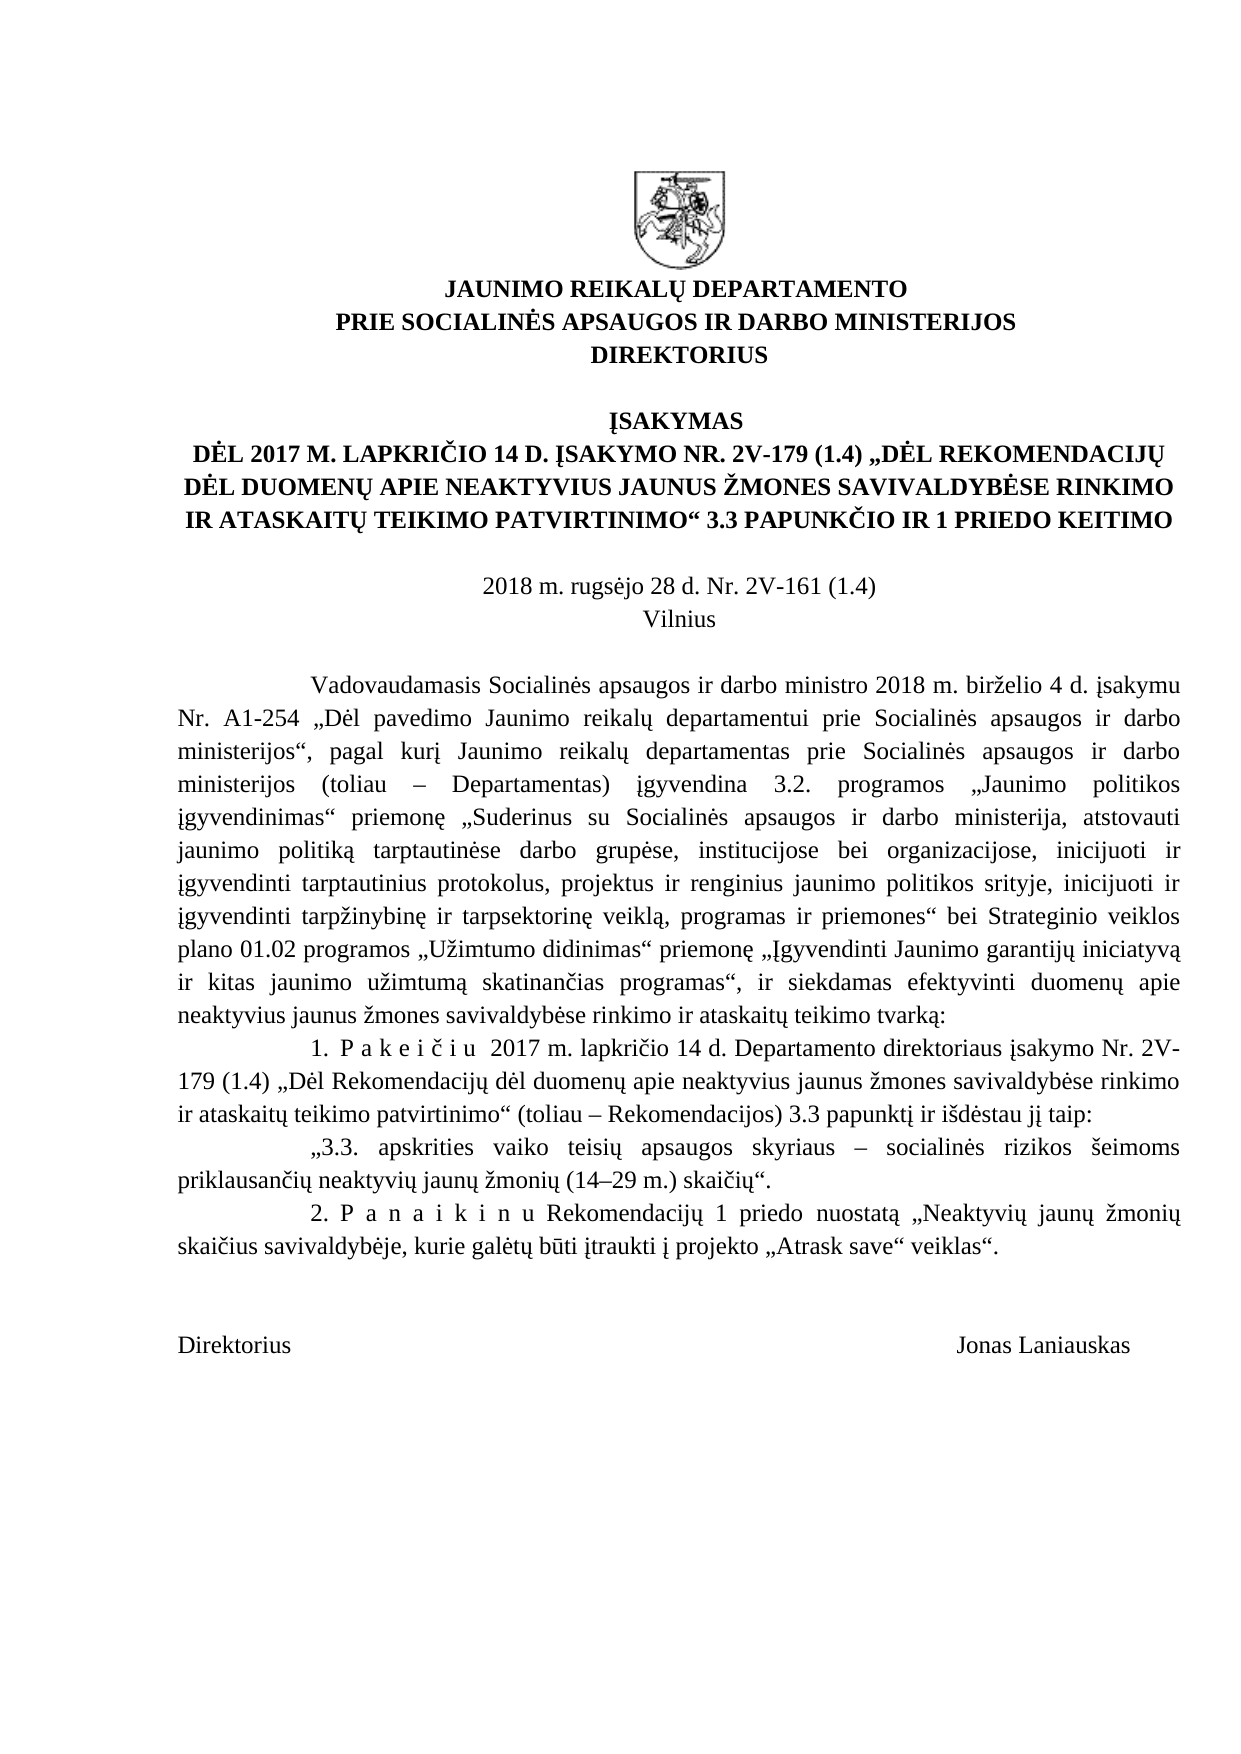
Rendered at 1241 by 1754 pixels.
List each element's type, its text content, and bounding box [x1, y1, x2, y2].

text 2. P a n a i k i n u Rekomendacijų 1 priedo nuostatą „Neaktyvių jaunų žmonių skaičius savivaldybėje, kurie galėtų būti įtraukti į projekto „Atrask save“ veiklas“. [177, 1198, 1181, 1260]
text „3.3. apskrities vaiko teisių apsaugos skyriaus – socialinės rizikos šeimoms priklausančių neaktyvių jaunų žmonių (14–29 m.) skaičių“. [177, 1132, 1181, 1194]
text Vilnius [177, 604, 1181, 633]
text Vadovaudamasis Socialinės apsaugos ir darbo ministro 2018 m. birželio 4 d. įsakymu Nr. A1-254 „Dėl pavedimo Jaunimo reikalų departamentui prie Socialinės apsaugos ir darbo ministerijos“, pagal kurį Jaunimo reikalų departamentas prie Socialinės apsaugos ir darbo ministerijos (toliau – Departamentas) įgyvendina 3.2. programos „Jaunimo politikos įgyvendinimas“ priemonę „Suderinus su Socialinės apsaugos ir darbo ministerija, atstovauti jaunimo politiką tarptautinėse darbo grupėse, institucijose bei organizacijose, inicijuoti ir įgyvendinti tarptautinius protokolus, projektus ir renginius jaunimo politikos srityje, inicijuoti ir įgyvendinti tarpžinybinę ir tarpsektorinę veiklą, programas ir priemones“ bei Strateginio veiklos plano 01.02 programos „Užimtumo didinimas“ priemonę „Įgyvendinti Jaunimo garantijų iniciatyvą ir kitas jaunimo užimtumą skatinančias programas“, ir siekdamas efektyvinti duomenų apie neaktyvius jaunus žmones savivaldybėse rinkimo ir ataskaitų teikimo tvarką: [177, 670, 1181, 1029]
text 1. P a k e i č i u 2017 m. lapkričio 14 d. Departamento direktoriaus įsakymo Nr. 2V-179 (1.4) „Dėl Rekomendacijų dėl duomenų apie neaktyvius jaunus žmones savivaldybėse rinkimo ir ataskaitų teikimo patvirtinimo“ (toliau – Rekomendacijos) 3.3 papunktį ir išdėstau jį taip: [177, 1033, 1181, 1128]
text Direktorius Jonas Laniauskas [177, 1330, 1181, 1359]
text 2018 m. rugsėjo 28 d. Nr. 2V-161 (1.4) [177, 571, 1181, 599]
text JAUNIMO REIKALŲ DEPARTAMENTO [177, 274, 1181, 302]
text DIREKTORIUS [177, 340, 1181, 368]
text DĖL 2017 M. LAPKRIČIO 14 D. ĮSAKYMO NR. 2V-179 (1.4) „DĖL REKOMENDACIJŲ DĖL DUOMENŲ APIE NEAKTYVIUS JAUNUS ŽMONES SAVIVALDYBĖSE RINKIMO IR ATASKAITŲ TEIKIMO PATVIRTINIMO“ 3.3 PAPUNKčio ir 1 priedo KEITIMO [177, 439, 1181, 533]
text ĮSAKYMAS [177, 406, 1181, 434]
text prie socialinės apsaugos ir darbo ministerijos [177, 307, 1181, 335]
